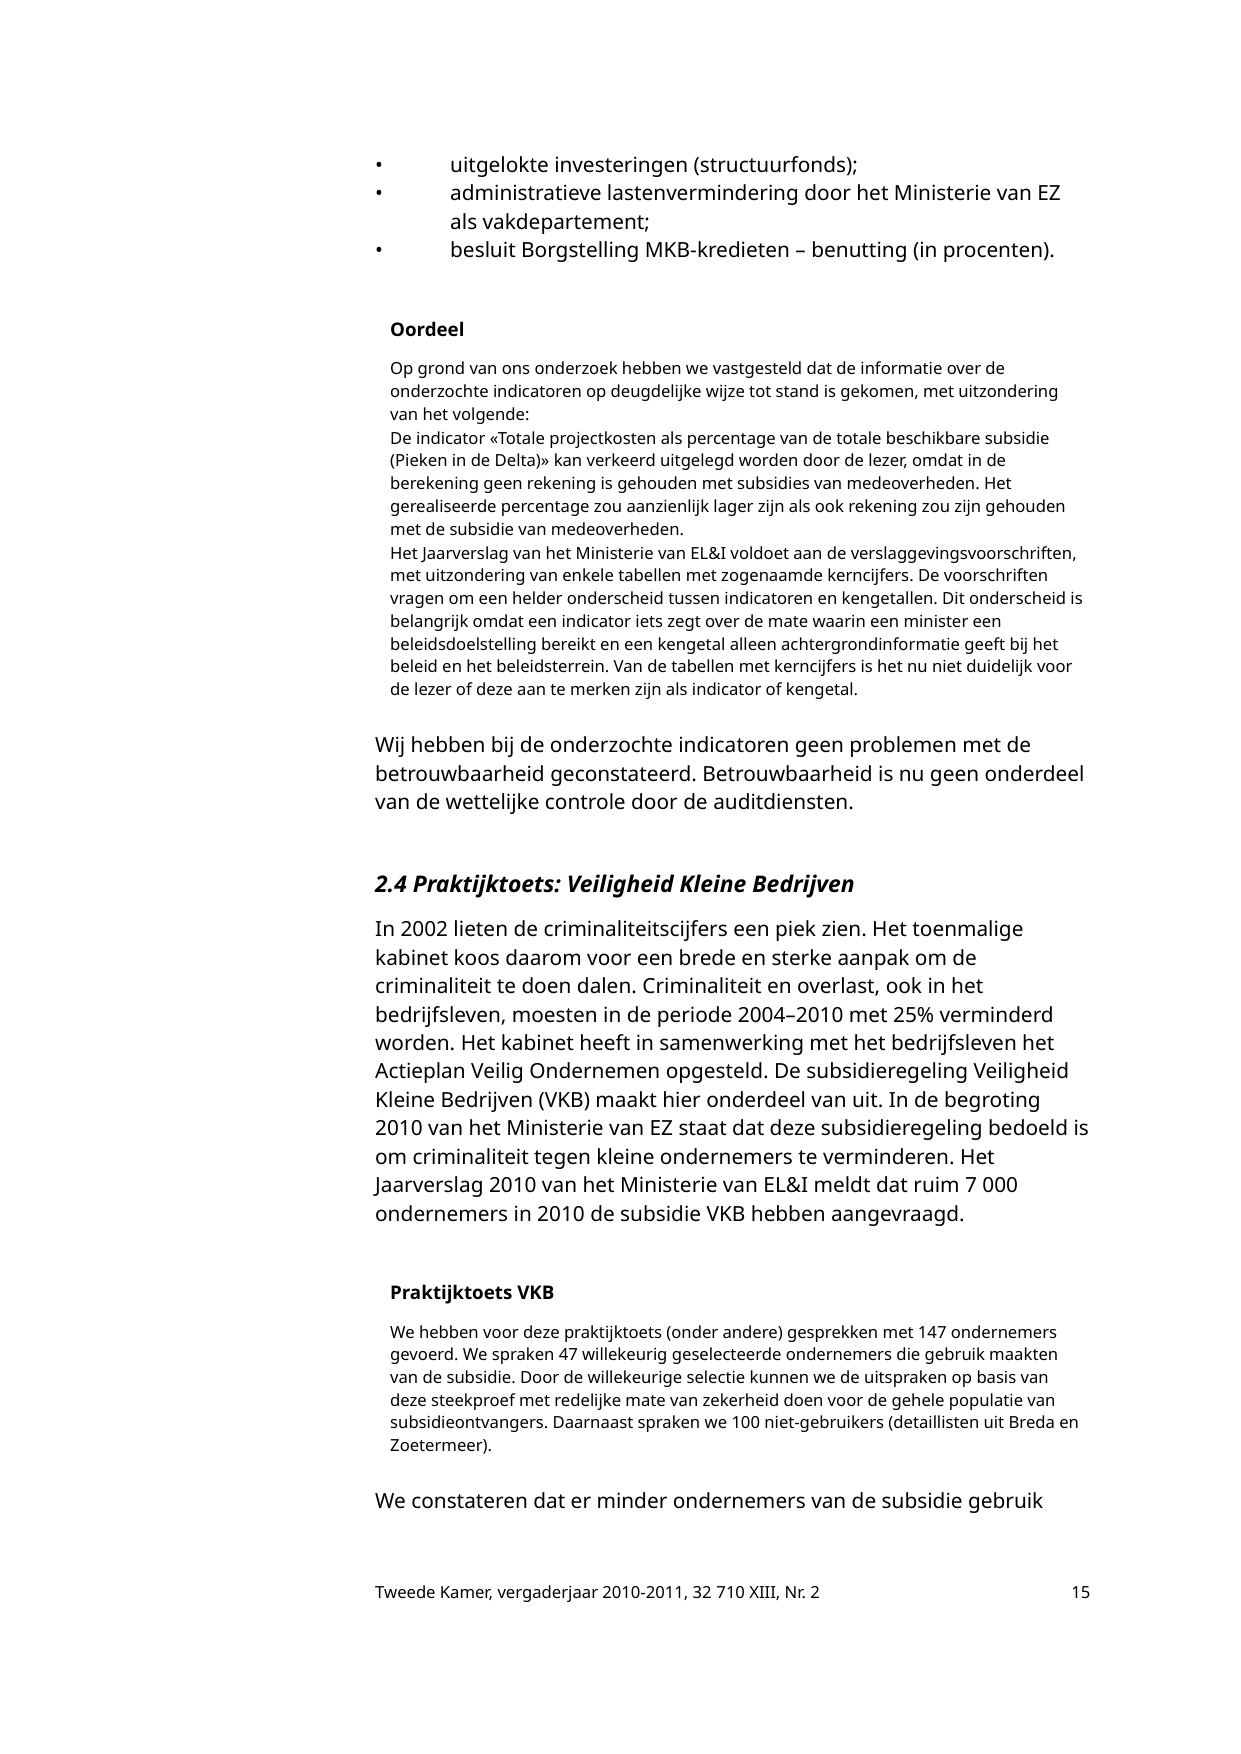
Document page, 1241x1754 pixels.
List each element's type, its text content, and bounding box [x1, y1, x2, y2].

subtitle 2.4 Praktijktoets: Veiligheid Kleine Bedrijven [375, 868, 1090, 899]
list administratieve lastenvermindering door het Ministerie van EZ als vakdepartement; [375, 178, 1090, 235]
list uitgelokte investeringen (structuurfonds); [375, 150, 1090, 178]
text We constateren dat er minder ondernemers van de subsidie gebruik [375, 1486, 1090, 1515]
text We hebben voor deze praktijktoets (onder andere) gesprekken met 147 ondernemers gevoerd. We spraken 47 willekeurig geselecteerde ondernemers die gebruik maakten van de subsidie. Door de willekeurige selectie kunnen we de uitspraken op basis van deze steekproef met redelijke mate van zekerheid doen voor de gehele populatie van subsidieontvangers. Daarnaast spraken we 100 niet-gebruikers (detaillisten uit Breda en Zoetermeer). [390, 1320, 1087, 1456]
text Het Jaarverslag van het Ministerie van EL&I voldoet aan de verslaggevingsvoorschriften, met uitzondering van enkele tabellen met zogenaamde kerncijfers. De voorschriften vragen om een helder onderscheid tussen indicatoren en kengetallen. Dit onderscheid is belangrijk omdat een indicator iets zegt over de mate waarin een minister een beleidsdoelstelling bereikt en een kengetal alleen achtergrondinformatie geeft bij het beleid en het beleidsterrein. Van de tabellen met kerncijfers is het nu niet duidelijk voor de lezer of deze aan te merken zijn als indicator of kengetal. [390, 541, 1087, 700]
list besluit Borgstelling MKB-kredieten – benutting (in procenten). [375, 235, 1090, 264]
text Wij hebben bij de onderzochte indicatoren geen problemen met de betrouwbaarheid geconstateerd. Betrouwbaarheid is nu geen onderdeel van de wettelijke controle door de auditdiensten. [375, 730, 1090, 816]
text In 2002 lieten de criminaliteitscijfers een piek zien. Het toenmalige kabinet koos daarom voor een brede en sterke aanpak om de criminaliteit te doen dalen. Criminaliteit en overlast, ook in het bedrijfsleven, moesten in de periode 2004–2010 met 25% verminderd worden. Het kabinet heeft in samenwerking met het bedrijfsleven het Actieplan Veilig Ondernemen opgesteld. De subsidieregeling Veiligheid Kleine Bedrijven (VKB) maakt hier onderdeel van uit. In de begroting 2010 van het Ministerie van EZ staat dat deze subsidieregeling bedoeld is om criminaliteit tegen kleine ondernemers te verminderen. Het Jaarverslag 2010 van het Ministerie van EL&I meldt dat ruim 7 000 ondernemers in 2010 de subsidie VKB hebben aangevraagd. [375, 914, 1090, 1227]
subtitle Oordeel [390, 316, 1087, 342]
text Op grond van ons onderzoek hebben we vastgesteld dat de informatie over de onderzochte indicatoren op deugdelijke wijze tot stand is gekomen, met uitzondering van het volgende: [390, 357, 1087, 425]
text De indicator «Totale projectkosten als percentage van de totale beschikbare subsidie (Pieken in de Delta)» kan verkeerd uitgelegd worden door de lezer, omdat in de berekening geen rekening is gehouden met subsidies van medeoverheden. Het gerealiseerde percentage zou aanzienlijk lager zijn als ook rekening zou zijn gehouden met de subsidie van medeoverheden. [390, 426, 1087, 540]
subtitle Praktijktoets VKB [390, 1280, 1087, 1305]
